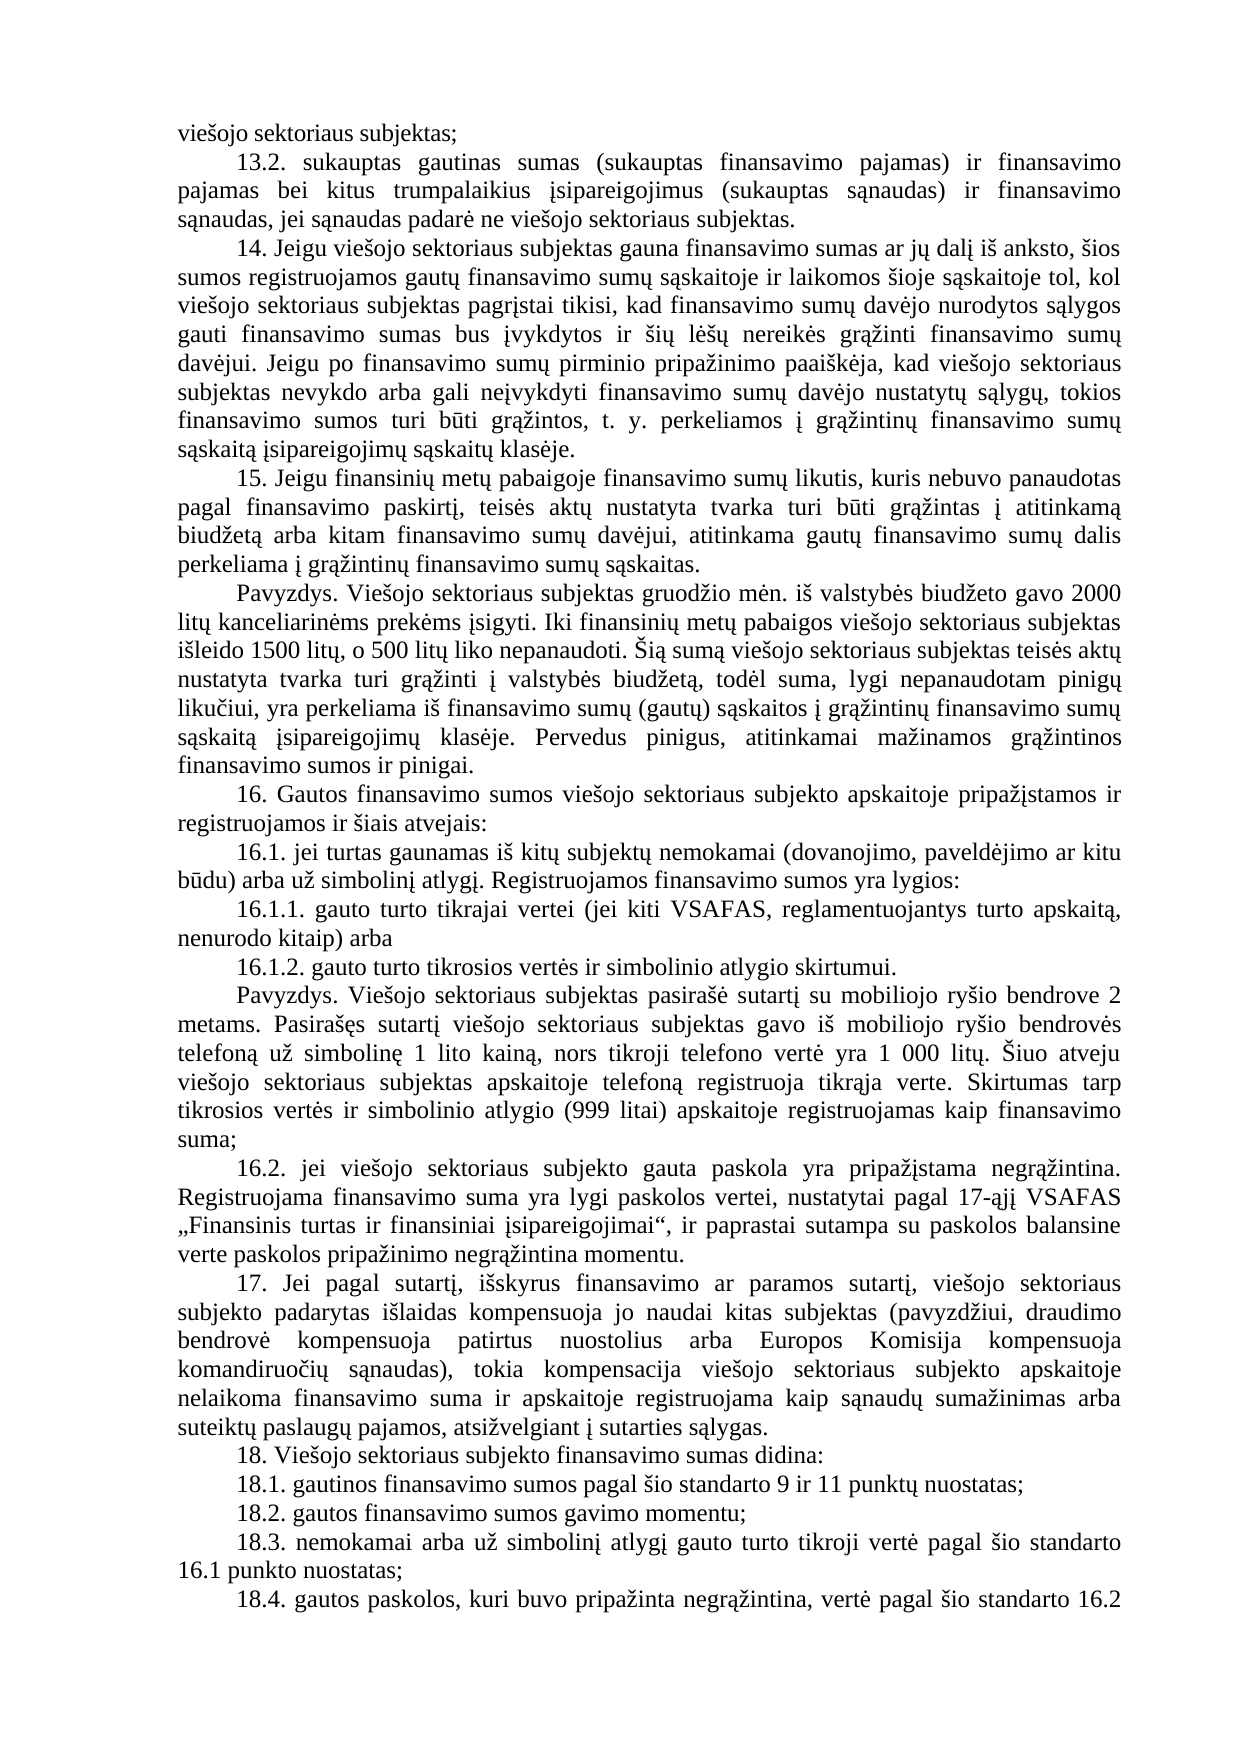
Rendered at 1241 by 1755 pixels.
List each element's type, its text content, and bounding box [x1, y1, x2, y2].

text 18.3. nemokamai arba už simbolinį atlygį gauto turto tikroji vertė pagal šio standarto 16.1 punkto nuostatas; [177, 1527, 1122, 1584]
text 16.1.1. gauto turto tikrajai vertei (jei kiti VSAFAS, reglamentuojantys turto apskaitą, nenurodo kitaip) arba [177, 894, 1122, 952]
text viešojo sektoriaus subjektas; [177, 118, 1122, 147]
text 13.2. sukauptas gautinas sumas (sukauptas finansavimo pajamas) ir finansavimo pajamas bei kitus trumpalaikius įsipareigojimus (sukauptas sąnaudas) ir finansavimo sąnaudas, jei sąnaudas padarė ne viešojo sektoriaus subjektas. [177, 147, 1122, 233]
text 17. Jei pagal sutartį, išskyrus finansavimo ar paramos sutartį, viešojo sektoriaus subjekto padarytas išlaidas kompensuoja jo naudai kitas subjektas (pavyzdžiui, draudimo bendrovė kompensuoja patirtus nuostolius arba Europos Komisija kompensuoja komandiruočių sąnaudas), tokia kompensacija viešojo sektoriaus subjekto apskaitoje nelaikoma finansavimo suma ir apskaitoje registruojama kaip sąnaudų sumažinimas arba suteiktų paslaugų pajamos, atsižvelgiant į sutarties sąlygas. [177, 1268, 1122, 1441]
text 15. Jeigu finansinių metų pabaigoje finansavimo sumų likutis, kuris nebuvo panaudotas pagal finansavimo paskirtį, teisės aktų nustatyta tvarka turi būti grąžintas į atitinkamą biudžetą arba kitam finansavimo sumų davėjui, atitinkama gautų finansavimo sumų dalis perkeliama į grąžintinų finansavimo sumų sąskaitas. [177, 463, 1122, 578]
text 18. Viešojo sektoriaus subjekto finansavimo sumas didina: [177, 1441, 1122, 1469]
text 14. Jeigu viešojo sektoriaus subjektas gauna finansavimo sumas ar jų dalį iš anksto, šios sumos registruojamos gautų finansavimo sumų sąskaitoje ir laikomos šioje sąskaitoje tol, kol viešojo sektoriaus subjektas pagrįstai tikisi, kad finansavimo sumų davėjo nurodytos sąlygos gauti finansavimo sumas bus įvykdytos ir šių lėšų nereikės grąžinti finansavimo sumų davėjui. Jeigu po finansavimo sumų pirminio pripažinimo paaiškėja, kad viešojo sektoriaus subjektas nevykdo arba gali neįvykdyti finansavimo sumų davėjo nustatytų sąlygų, tokios finansavimo sumos turi būti grąžintos, t. y. perkeliamos į grąžintinų finansavimo sumų sąskaitą įsipareigojimų sąskaitų klasėje. [177, 233, 1122, 463]
text 16.2. jei viešojo sektoriaus subjekto gauta paskola yra pripažįstama negrąžintina. Registruojama finansavimo suma yra lygi paskolos vertei, nustatytai pagal 17-ąjį VSAFAS „Finansinis turtas ir finansiniai įsipareigojimai“, ir paprastai sutampa su paskolos balansine verte paskolos pripažinimo negrąžintina momentu. [177, 1153, 1122, 1268]
text Pavyzdys. Viešojo sektoriaus subjektas gruodžio mėn. iš valstybės biudžeto gavo 2000 litų kanceliarinėms prekėms įsigyti. Iki finansinių metų pabaigos viešojo sektoriaus subjektas išleido 1500 litų, o 500 litų liko nepanaudoti. Šią sumą viešojo sektoriaus subjektas teisės aktų nustatyta tvarka turi grąžinti į valstybės biudžetą, todėl suma, lygi nepanaudotam pinigų likučiui, yra perkeliama iš finansavimo sumų (gautų) sąskaitos į grąžintinų finansavimo sumų sąskaitą įsipareigojimų klasėje. Pervedus pinigus, atitinkamai mažinamos grąžintinos finansavimo sumos ir pinigai. [177, 578, 1122, 779]
text 16.1.2. gauto turto tikrosios vertės ir simbolinio atlygio skirtumui. [177, 952, 1122, 981]
text 16.1. jei turtas gaunamas iš kitų subjektų nemokamai (dovanojimo, paveldėjimo ar kitu būdu) arba už simbolinį atlygį. Registruojamos finansavimo sumos yra lygios: [177, 837, 1122, 894]
text 18.1. gautinos finansavimo sumos pagal šio standarto 9 ir 11 punktų nuostatas; [177, 1469, 1122, 1498]
text Pavyzdys. Viešojo sektoriaus subjektas pasirašė sutartį su mobiliojo ryšio bendrove 2 metams. Pasirašęs sutartį viešojo sektoriaus subjektas gavo iš mobiliojo ryšio bendrovės telefoną už simbolinę 1 lito kainą, nors tikroji telefono vertė yra 1 000 litų. Šiuo atveju viešojo sektoriaus subjektas apskaitoje telefoną registruoja tikrąja verte. Skirtumas tarp tikrosios vertės ir simbolinio atlygio (999 litai) apskaitoje registruojamas kaip finansavimo suma; [177, 981, 1122, 1153]
text 18.2. gautos finansavimo sumos gavimo momentu; [177, 1498, 1122, 1527]
text 18.4. gautos paskolos, kuri buvo pripažinta negrąžintina, vertė pagal šio standarto 16.2 [177, 1584, 1122, 1613]
text 16. Gautos finansavimo sumos viešojo sektoriaus subjekto apskaitoje pripažįstamos ir registruojamos ir šiais atvejais: [177, 779, 1122, 837]
